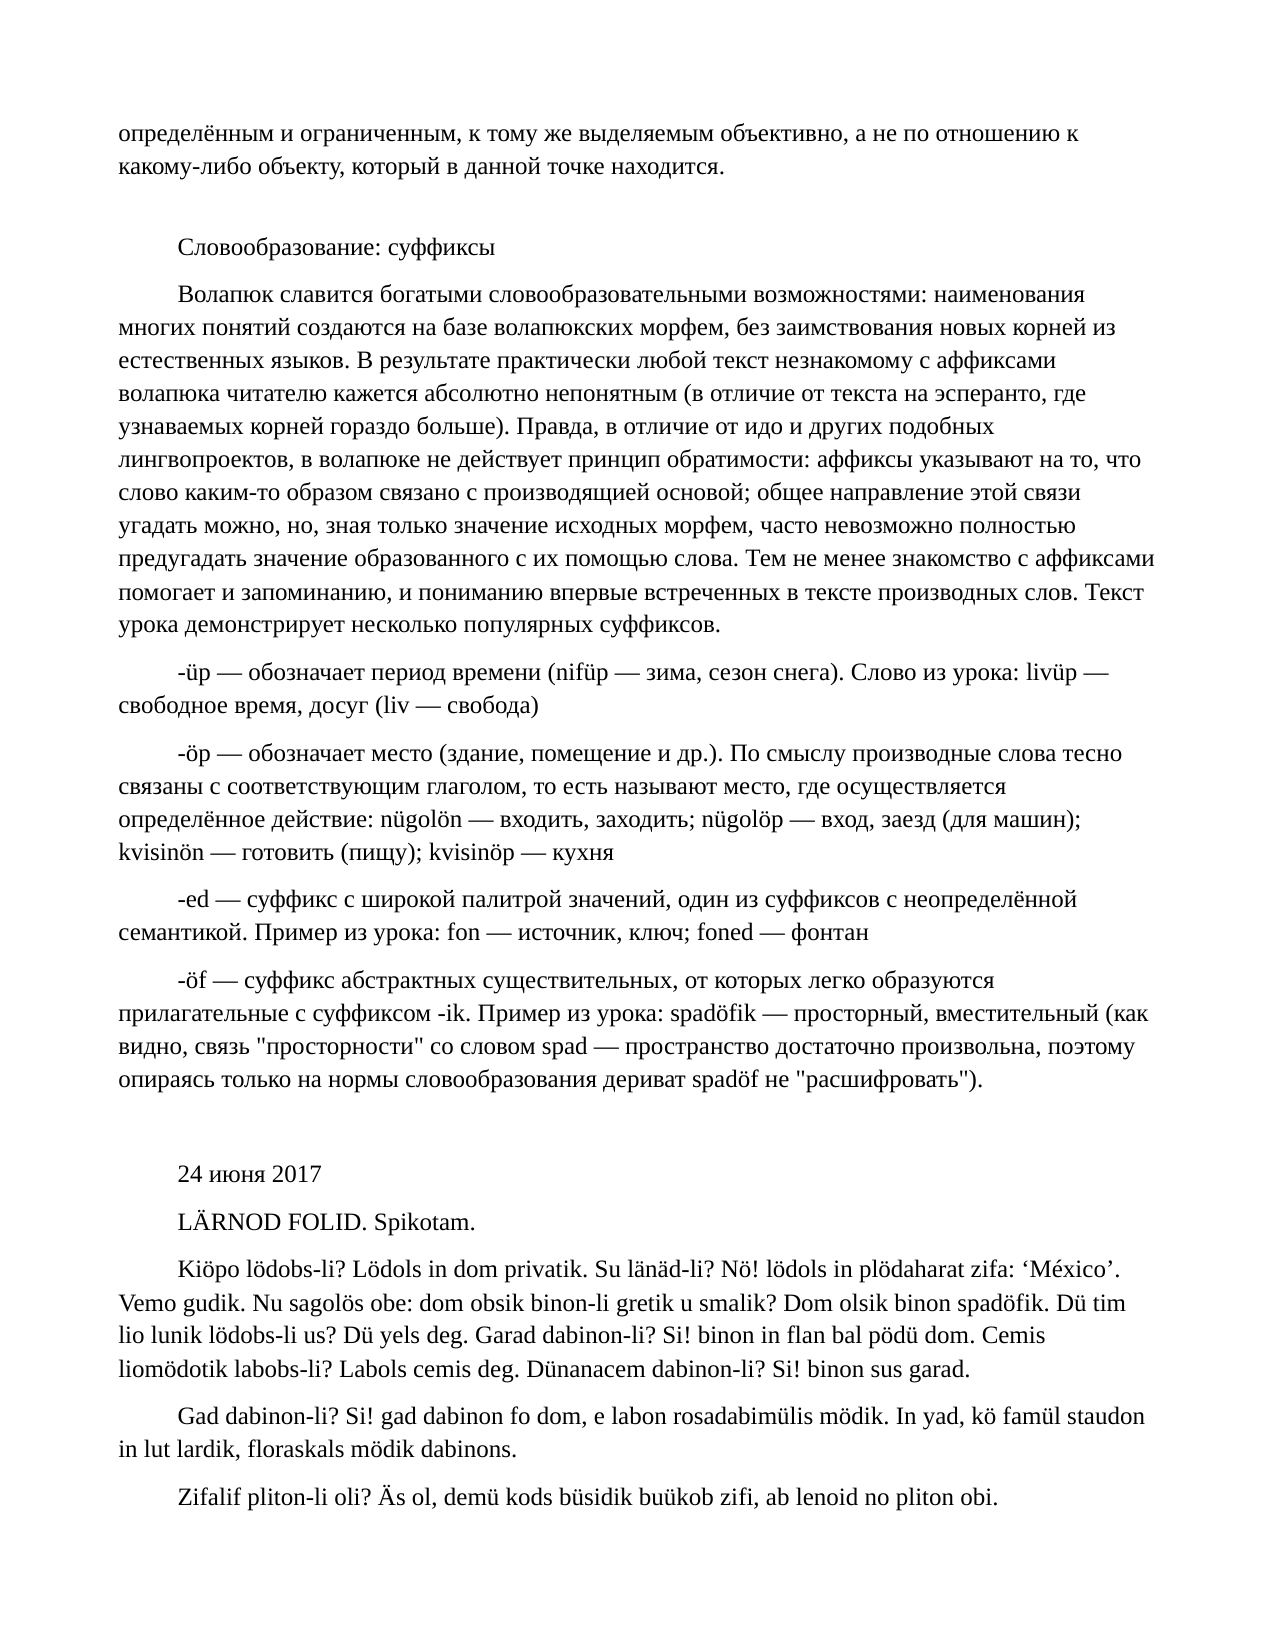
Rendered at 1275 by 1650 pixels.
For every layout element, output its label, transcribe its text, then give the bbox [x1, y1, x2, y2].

text -ed — суффикс с широкой палитрой значений, один из суффиксов с неопределённой семантикой. Пример из урока: fon — источник, ключ; foned — фонтан [118, 884, 1157, 946]
text Gad dabinon-li? Si! gad dabinon fo dom, e labon rosadabimülis mödik. In yad, kö famül staudon in lut lardik, floraskals mödik dabinons. [118, 1401, 1157, 1463]
text Kiöpo lödobs-li? Lödols in dom privatik. Su länäd-li? Nö! lödols in plödaharat zifa: ‘México’. Vemo gudik. Nu sagolös obe: dom obsik binon-li gretik u smalik? Dom olsik binon spadöfik. Dü tim lio lunik lödobs-li us? Dü yels deg. Garad dabinon-li? Si! binon in flan bal pödü dom. Cemis liomödotik labobs-li? Labols cemis deg. Dünanacem dabinon-li? Si! binon sus garad. [118, 1254, 1157, 1382]
text -öp — обозначает место (здание, помещение и др.). По смыслу производные слова тесно связаны с соответствующим глаголом, то есть называют место, где осуществляется определённое действие: nügolön — входить, заходить; nügolöp — вход, заезд (для машин); kvisinön — готовить (пищу); kvisinöp — кухня [118, 738, 1157, 866]
text LÄRNOD FOLID. Spikotam. [118, 1207, 1157, 1236]
text Zifalif pliton-li oli? Äs ol, demü kods büsidik buükob zifi, ab lenoid no pliton obi. [118, 1482, 1157, 1511]
text 24 июня 2017 [118, 1159, 1157, 1188]
text -öf — суффикс абстрактных существительных, от которых легко образуются прилагательные с суффиксом -ik. Пример из урока: spadöfik — просторный, вместительный (как видно, связь "просторности" со словом spad — пространство достаточно произвольна, поэтому опираясь только на нормы словообразования дериват spadöf не "расшифровать"). [118, 965, 1157, 1093]
text -üp — обозначает период времени (nifüp — зима, сезон снега). Слово из урока: livüp — свободное время, досуг (liv — свобода) [118, 657, 1157, 719]
text определённым и ограниченным, к тому же выделяемым объективно, а не по отношению к какому-либо объекту, который в данной точке находится. [118, 118, 1157, 213]
text Словообразование: суффиксы [118, 232, 1157, 261]
text Волапюк славится богатыми словообразовательными возможностями: наименования многих понятий создаются на базе волапюкских морфем, без заимствования новых корней из естественных языков. В результате практически любой текст незнакомому с аффиксами волапюка читателю кажется абсолютно непонятным (в отличие от текста на эсперанто, где узнаваемых корней гораздо больше). Правда, в отличие от идо и других подобных лингвопроектов, в волапюке не действует принцип обратимости: аффиксы указывают на то, что слово каким-то образом связано с производящией основой; общее направление этой связи угадать можно, но, зная только значение исходных морфем, часто невозможно полностью предугадать значение образованного с их помощью слова. Тем не менее знакомство с аффиксами помогает и запоминанию, и пониманию впервые встреченных в тексте производных слов. Текст урока демонстрирует несколько популярных суффиксов. [118, 279, 1157, 638]
